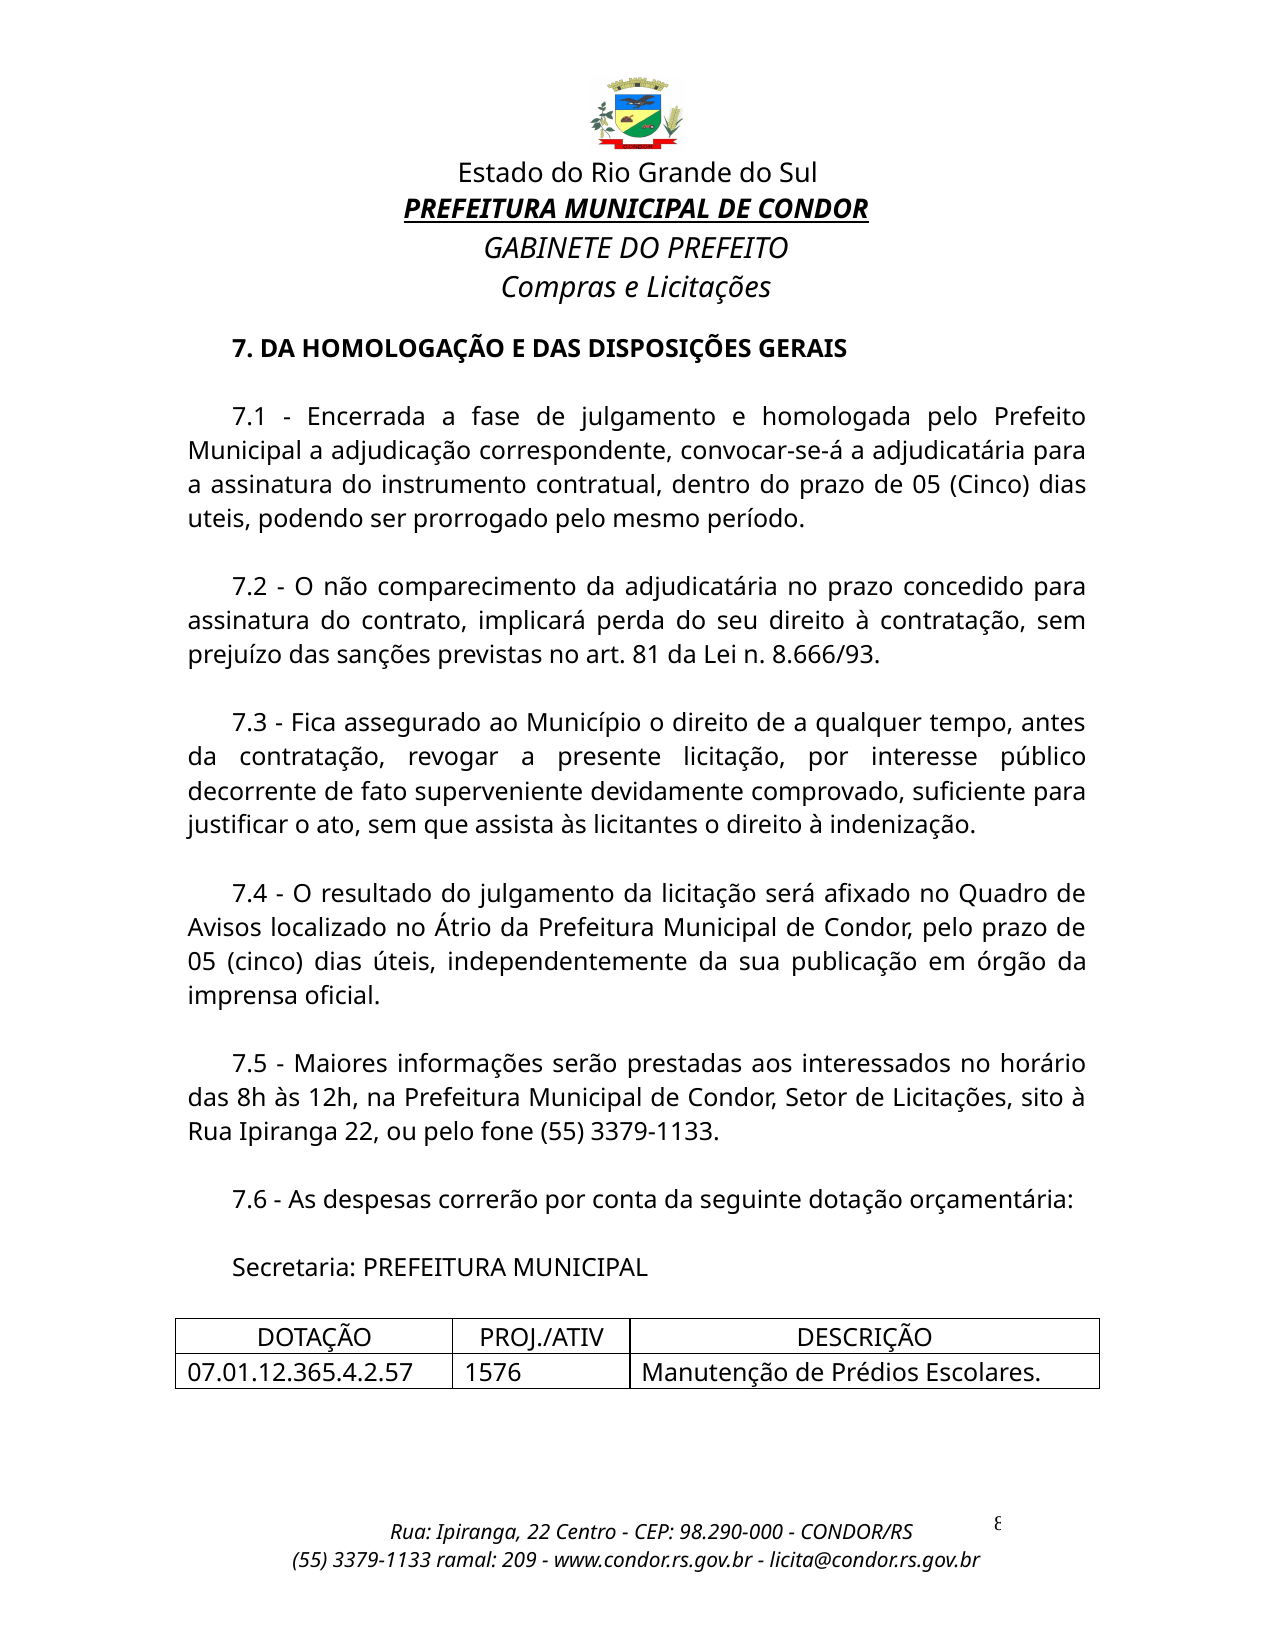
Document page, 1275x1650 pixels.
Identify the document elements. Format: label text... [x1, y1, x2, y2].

text Secretaria: PREFEITURA MUNICIPAL [187, 1250, 1087, 1284]
text 7.3 - Fica assegurado ao Município o direito de a qualquer tempo, antes da contratação, revogar a presente licitação, por interesse público decorrente de fato superveniente devidamente comprovado, suficiente para justificar o ato, sem que assista às licitantes o direito à indenização. [187, 705, 1087, 841]
table_header DESCRIÇÃO [631, 1319, 1099, 1353]
text 7.4 - O resultado do julgamento da licitação será afixado no Quadro de Avisos localizado no Átrio da Prefeitura Municipal de Condor, pelo prazo de 05 (cinco) dias úteis, independentemente da sua publicação em órgão da imprensa oficial. [187, 875, 1087, 1012]
table_cell Manutenção de Prédios Escolares. [631, 1354, 1099, 1388]
table_cell 07.01.12.365.4.2.57 [176, 1354, 452, 1388]
text 7.2 - O não comparecimento da adjudicatária no prazo concedido para assinatura do contrato, implicará perda do seu direito à contratação, sem prejuízo das sanções previstas no art. 81 da Lei n. 8.666/93. [187, 569, 1087, 671]
table_cell 1576 [453, 1354, 629, 1388]
text 7.6 - As despesas correrão por conta da seguinte dotação orçamentária: [187, 1182, 1087, 1216]
text 7.1 - Encerrada a fase de julgamento e homologada pelo Prefeito Municipal a adjudicação correspondente, convocar-se-á a adjudicatária para a assinatura do instrumento contratual, dentro do prazo de 05 (Cinco) dias uteis, podendo ser prorrogado pelo mesmo período. [187, 398, 1087, 535]
table_header PROJ./ATIV [453, 1319, 629, 1353]
text 7. DA HOMOLOGAÇÃO E DAS DISPOSIÇÕES GERAIS [187, 330, 1087, 364]
text 7.5 - Maiores informações serão prestadas aos interessados no horário das 8h às 12h, na Prefeitura Municipal de Condor, Setor de Licitações, sito à Rua Ipiranga 22, ou pelo fone (55) 3379-1133. [187, 1046, 1087, 1148]
table_header DOTAÇÃO [176, 1319, 452, 1353]
